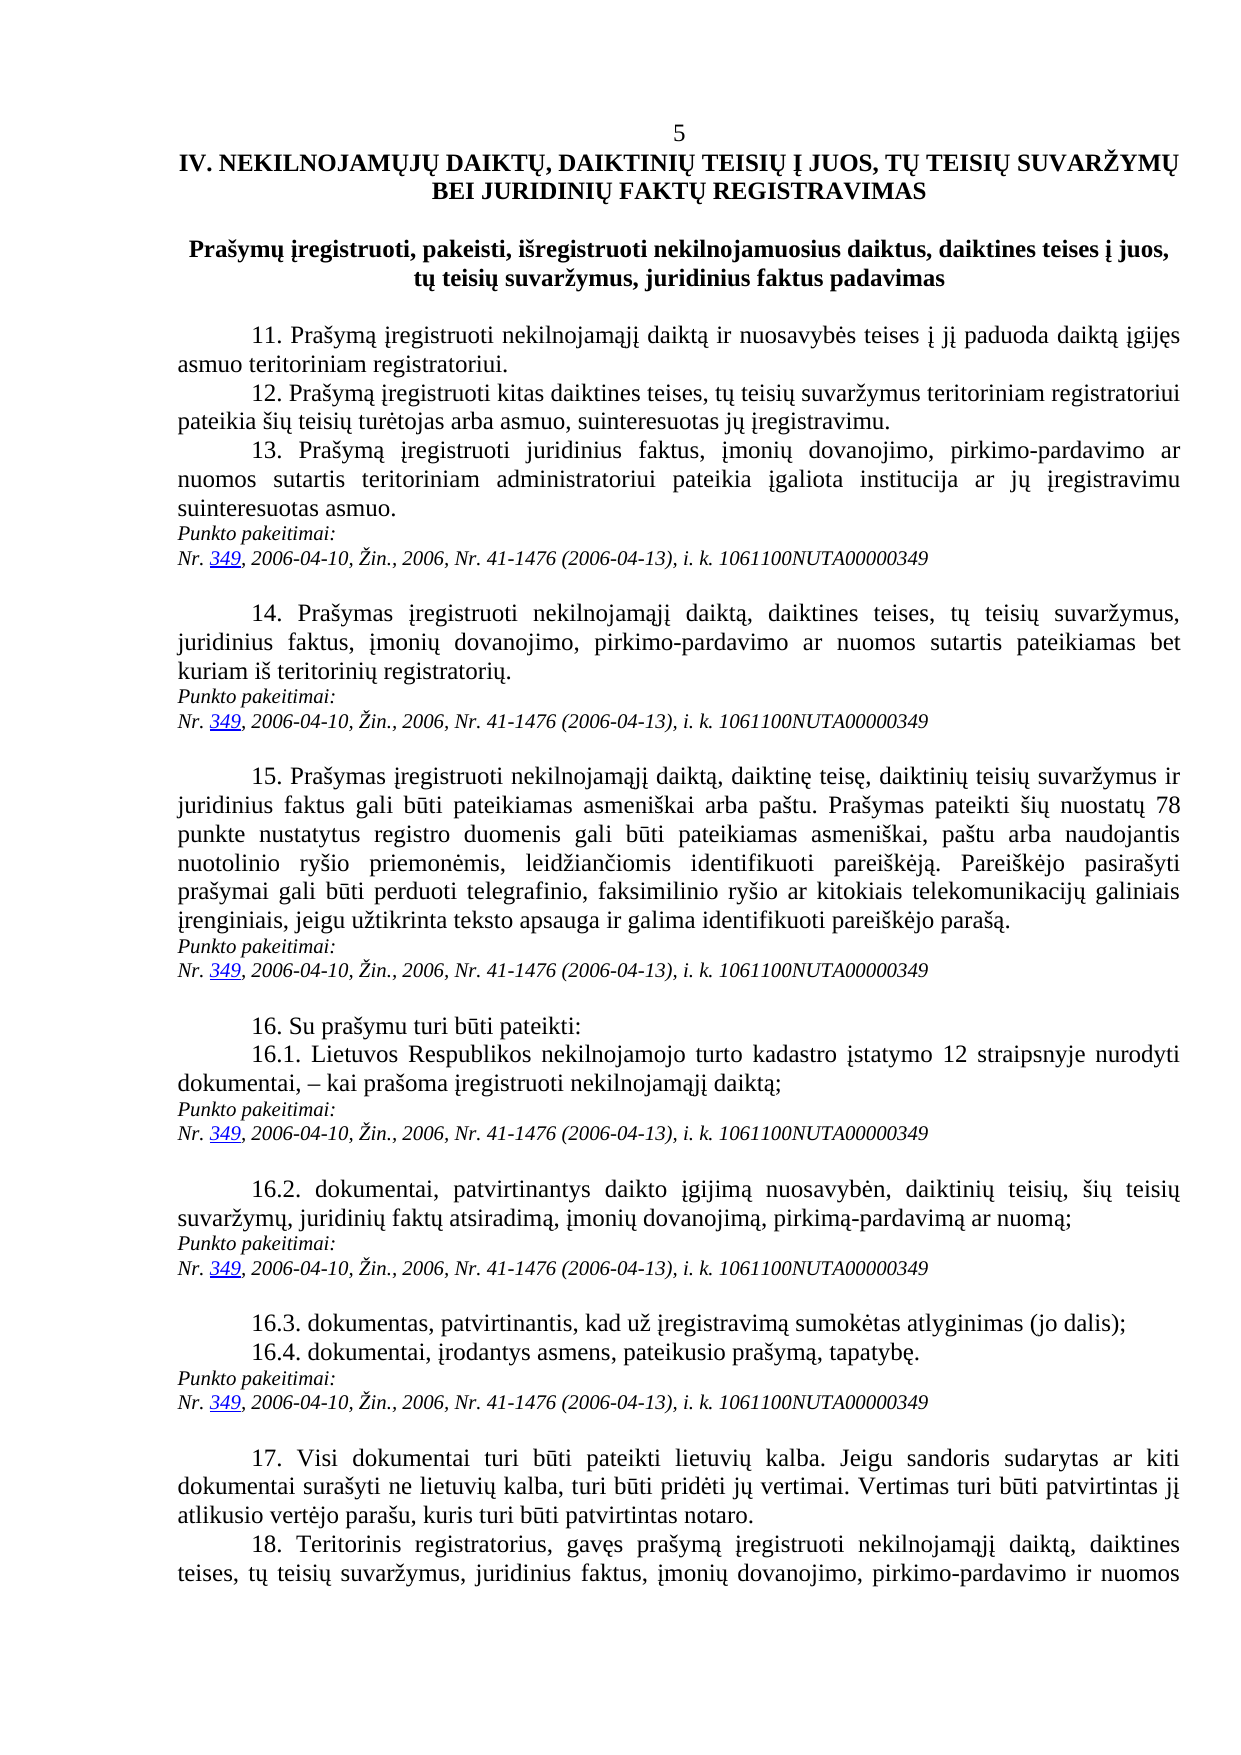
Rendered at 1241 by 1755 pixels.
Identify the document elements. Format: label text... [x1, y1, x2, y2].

text 18. Teritorinis registratorius, gavęs prašymą įregistruoti nekilnojamąjį daiktą, daiktines teises, tų teisių suvaržymus, juridinius faktus, įmonių dovanojimo, pirkimo-pardavimo ir nuomos [177, 1529, 1181, 1586]
text Prašymų įregistruoti, pakeisti, išregistruoti nekilnojamuosius daiktus, daiktines teises į juos, tų teisių suvaržymus, juridinius faktus padavimas [177, 234, 1181, 291]
text 16.1. Lietuvos Respublikos nekilnojamojo turto kadastro įstatymo 12 straipsnyje nurodyti dokumentai, – kai prašoma įregistruoti nekilnojamąjį daiktą; [177, 1039, 1181, 1097]
text 16.2. dokumentai, patvirtinantys daikto įgijimą nuosavybėn, daiktinių teisių, šių teisių suvaržymų, juridinių faktų atsiradimą, įmonių dovanojimą, pirkimą-pardavimą ar nuomą; [177, 1174, 1181, 1231]
text 15. Prašymas įregistruoti nekilnojamąjį daiktą, daiktinę teisę, daiktinių teisių suvaržymus ir juridinius faktus gali būti pateikiamas asmeniškai arba paštu. Prašymas pateikti šių nuostatų 78 punkte nustatytus registro duomenis gali būti pateikiamas asmeniškai, paštu arba naudojantis nuotolinio ryšio priemonėmis, leidžiančiomis identifikuoti pareiškėją. Pareiškėjo pasirašyti prašymai gali būti perduoti telegrafinio, faksimilinio ryšio ar kitokiais telekomunikacijų galiniais įrenginiais, jeigu užtikrinta teksto apsauga ir galima identifikuoti pareiškėjo parašą. [177, 761, 1181, 934]
text Nr. 349, 2006-04-10, Žin., 2006, Nr. 41-1476 (2006-04-13), i. k. 1061100NUTA00000349 [177, 1121, 1181, 1145]
text Punkto pakeitimai: [177, 1097, 1181, 1121]
text Punkto pakeitimai: [177, 1366, 1181, 1390]
text 16.4. dokumentai, įrodantys asmens, pateikusio prašymą, tapatybę. [177, 1337, 1181, 1366]
text 12. Prašymą įregistruoti kitas daiktines teises, tų teisių suvaržymus teritoriniam registratoriui pateikia šių teisių turėtojas arba asmuo, suinteresuotas jų įregistravimu. [177, 378, 1181, 435]
text 13. Prašymą įregistruoti juridinius faktus, įmonių dovanojimo, pirkimo-pardavimo ar nuomos sutartis teritoriniam administratoriui pateikia įgaliota institucija ar jų įregistravimu suinteresuotas asmuo. [177, 435, 1181, 521]
text 17. Visi dokumentai turi būti pateikti lietuvių kalba. Jeigu sandoris sudarytas ar kiti dokumentai surašyti ne lietuvių kalba, turi būti pridėti jų vertimai. Vertimas turi būti patvirtintas jį atlikusio vertėjo parašu, kuris turi būti patvirtintas notaro. [177, 1443, 1181, 1529]
text Punkto pakeitimai: [177, 1231, 1181, 1255]
text Nr. 349, 2006-04-10, Žin., 2006, Nr. 41-1476 (2006-04-13), i. k. 1061100NUTA00000349 [177, 958, 1181, 982]
text 16. Su prašymu turi būti pateikti: [177, 1011, 1181, 1039]
text Nr. 349, 2006-04-10, Žin., 2006, Nr. 41-1476 (2006-04-13), i. k. 1061100NUTA00000349 [177, 545, 1181, 569]
text 14. Prašymas įregistruoti nekilnojamąjį daiktą, daiktines teises, tų teisių suvaržymus, juridinius faktus, įmonių dovanojimo, pirkimo-pardavimo ar nuomos sutartis pateikiamas bet kuriam iš teritorinių registratorių. [177, 598, 1181, 684]
text 16.3. dokumentas, patvirtinantis, kad už įregistravimą sumokėtas atlyginimas (jo dalis); [177, 1308, 1181, 1337]
text Nr. 349, 2006-04-10, Žin., 2006, Nr. 41-1476 (2006-04-13), i. k. 1061100NUTA00000349 [177, 708, 1181, 733]
text Punkto pakeitimai: [177, 521, 1181, 545]
text Punkto pakeitimai: [177, 684, 1181, 708]
text Punkto pakeitimai: [177, 934, 1181, 958]
text Nr. 349, 2006-04-10, Žin., 2006, Nr. 41-1476 (2006-04-13), i. k. 1061100NUTA00000349 [177, 1390, 1181, 1414]
text 11. Prašymą įregistruoti nekilnojamąjį daiktą ir nuosavybės teises į jį paduoda daiktą įgijęs asmuo teritoriniam registratoriui. [177, 320, 1181, 378]
text Nr. 349, 2006-04-10, Žin., 2006, Nr. 41-1476 (2006-04-13), i. k. 1061100NUTA00000349 [177, 1255, 1181, 1279]
text IV. NEKILNOJAMŲJŲ DAIKTŲ, DAIKTINIŲ TEISIŲ Į JUOS, TŲ TEISIŲ SUVARŽYMŲ BEI JURIDINIŲ FAKTŲ REGISTRAVIMAS [177, 148, 1181, 205]
